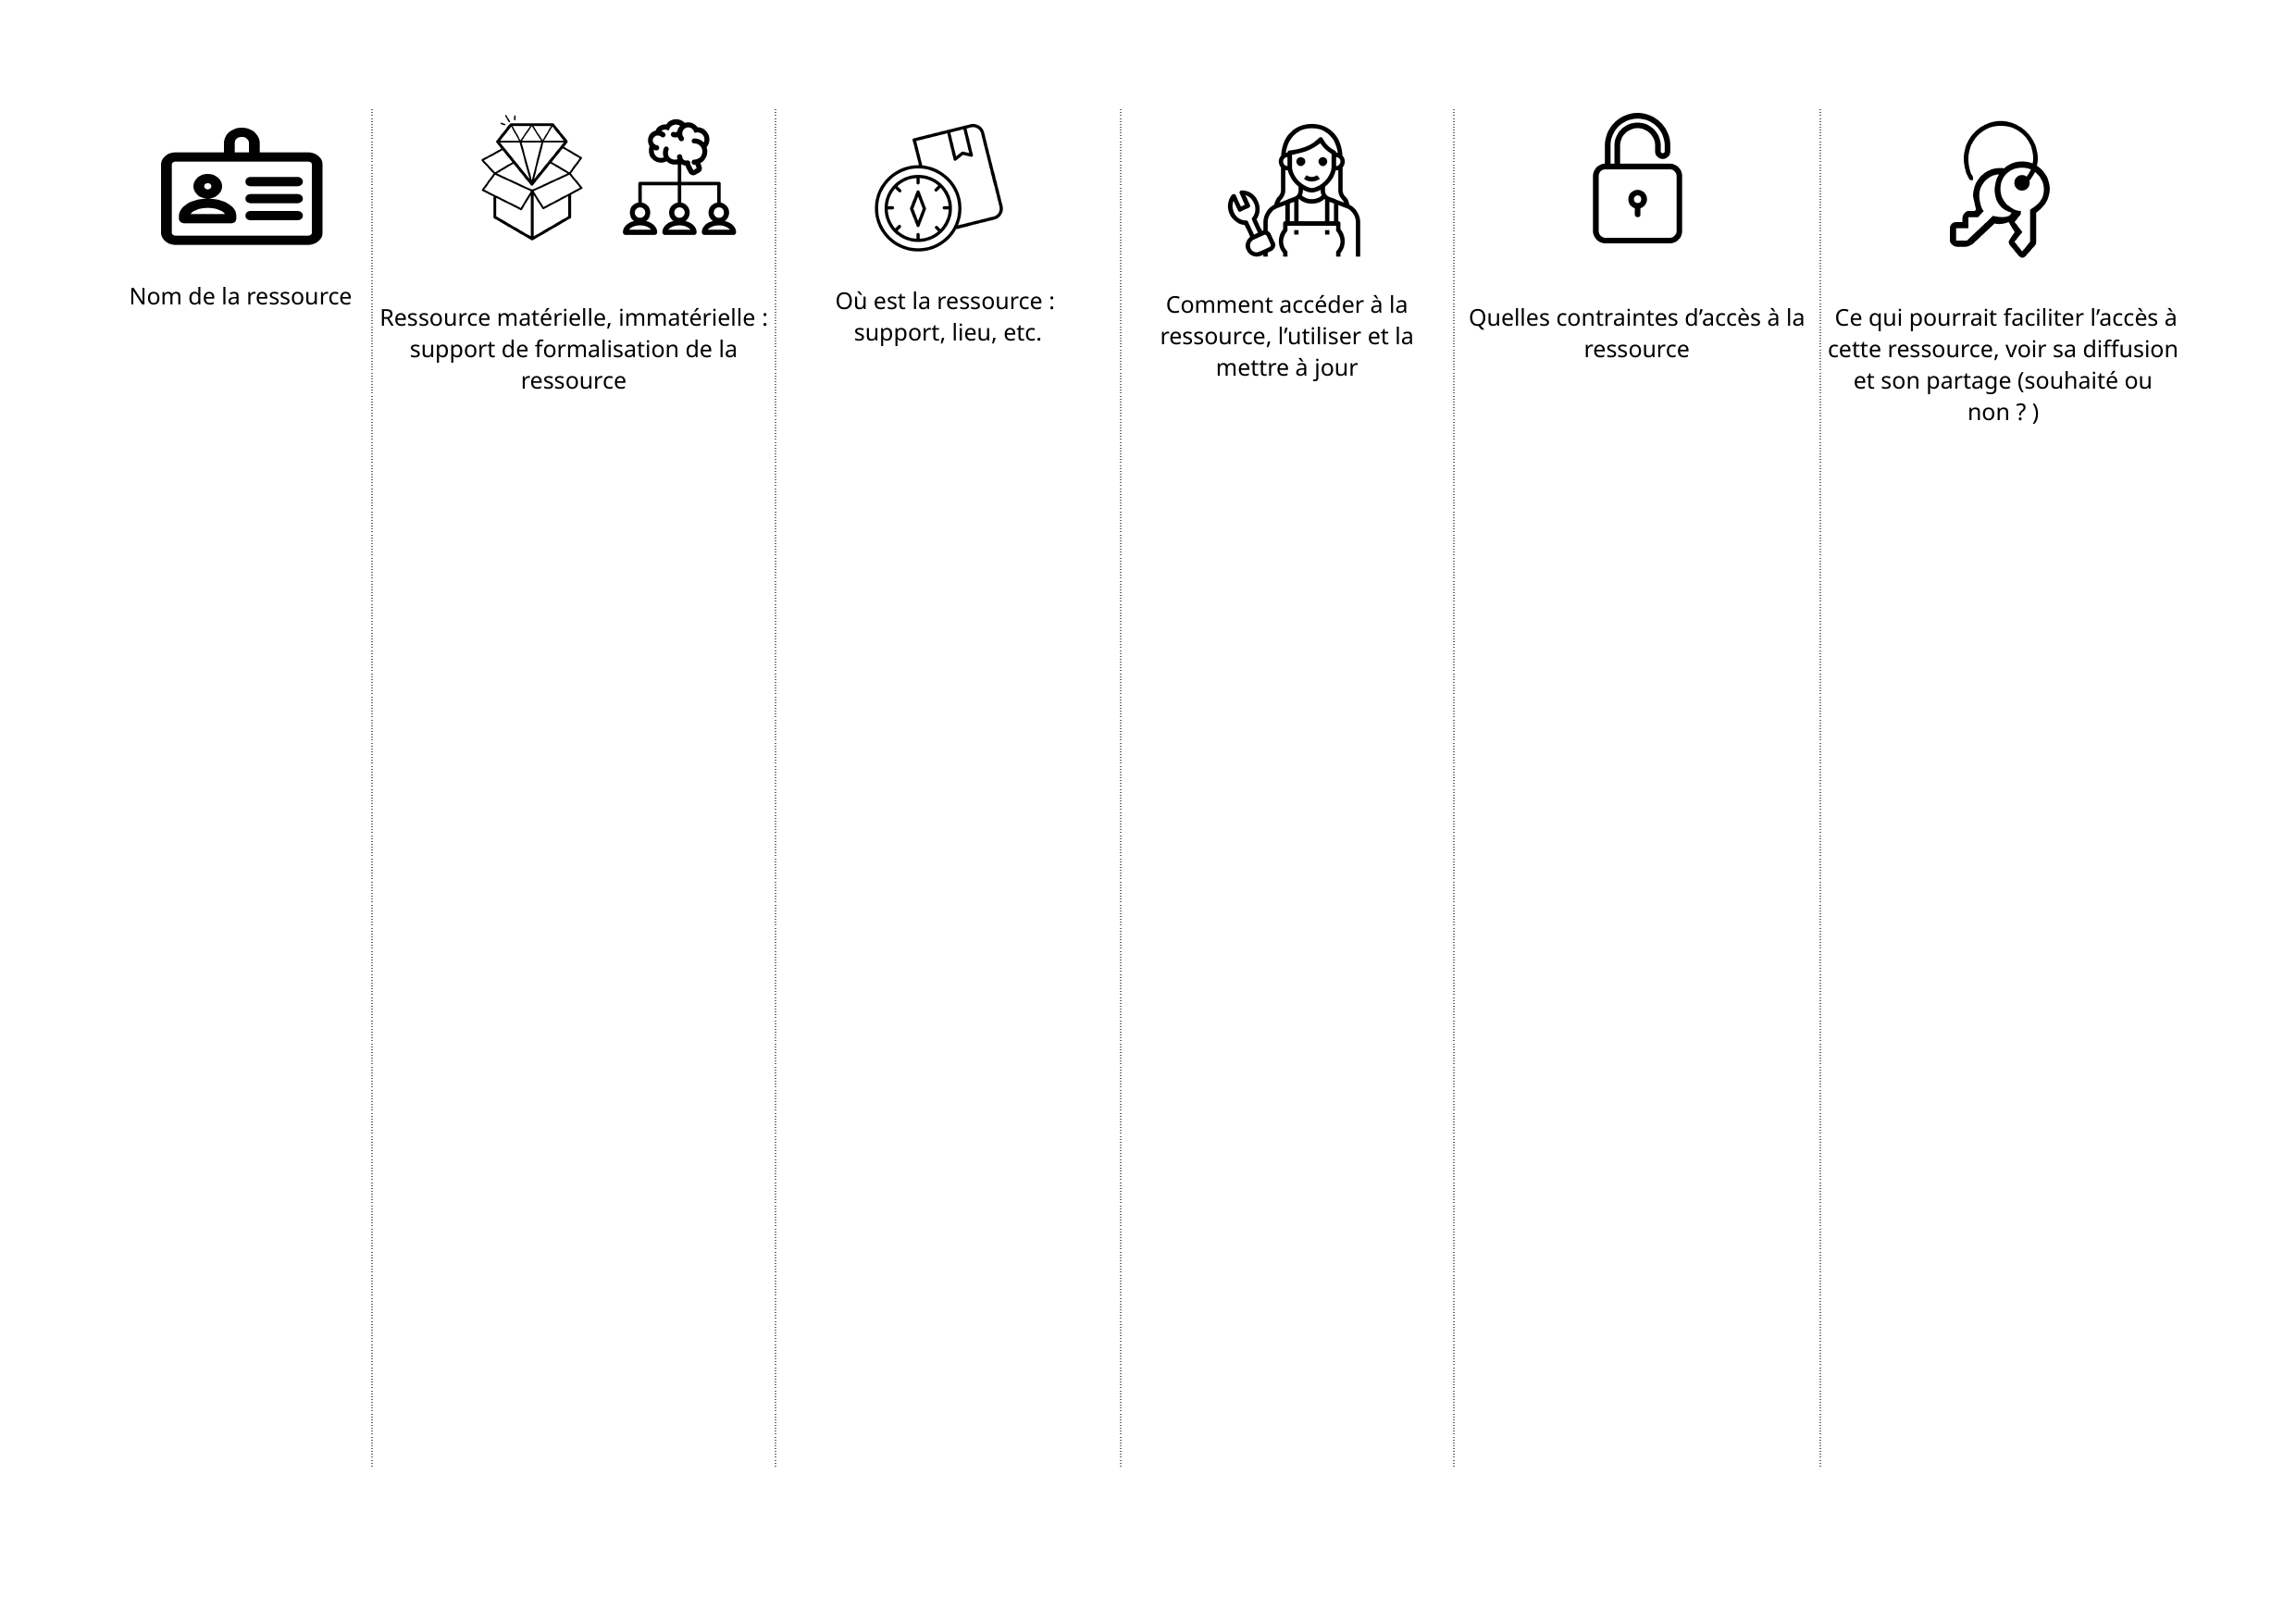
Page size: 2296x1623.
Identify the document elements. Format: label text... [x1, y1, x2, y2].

picture [1218, 119, 1375, 257]
table_cell [1121, 622, 1454, 813]
picture [613, 110, 742, 238]
table_header Ressource matérielle, immatérielle : support de formalisation de la ressource [372, 109, 776, 429]
table_cell [372, 1032, 776, 1249]
picture [150, 117, 331, 249]
table_cell [1820, 1249, 2186, 1468]
picture [1578, 113, 1696, 245]
picture [865, 114, 1011, 254]
table_cell [776, 1249, 1121, 1468]
table_cell [109, 622, 372, 813]
table_cell [372, 813, 776, 1031]
table_cell [1820, 813, 2186, 1031]
table_cell [372, 430, 776, 622]
table_cell [109, 430, 372, 622]
table_cell [1820, 622, 2186, 813]
picture [465, 110, 597, 242]
picture [1936, 115, 2070, 259]
table_cell [109, 813, 372, 1031]
table_cell [1454, 1032, 1820, 1249]
table_cell [109, 1249, 372, 1468]
table_cell [1820, 430, 2186, 622]
table_header Comment accéder à la ressource, l’utiliser et la mettre à jour [1121, 109, 1454, 429]
table_cell [1121, 813, 1454, 1031]
table_cell [372, 622, 776, 813]
table_cell [1121, 1032, 1454, 1249]
table_cell [1820, 1032, 2186, 1249]
table_header Nom de la ressource [109, 109, 372, 429]
table_cell [776, 813, 1121, 1031]
table_cell [372, 1249, 776, 1468]
table_cell [1454, 813, 1820, 1031]
table_header Où est la ressource : support, lieu, etc. [776, 109, 1121, 429]
table_cell [1454, 622, 1820, 813]
table_cell [1454, 1249, 1820, 1468]
table_cell [776, 1032, 1121, 1249]
table_cell [1121, 1249, 1454, 1468]
table_cell [1121, 430, 1454, 622]
table_header Ce qui pourrait faciliter l’accès à cette ressource, voir sa diffusion et son partage (souhaité ou non ? ) [1820, 109, 2186, 429]
table_header Quelles contraintes d’accès à la ressource [1454, 109, 1820, 429]
table_cell [776, 430, 1121, 622]
table_cell [1454, 430, 1820, 622]
table_cell [776, 622, 1121, 813]
table_cell [109, 1032, 372, 1249]
